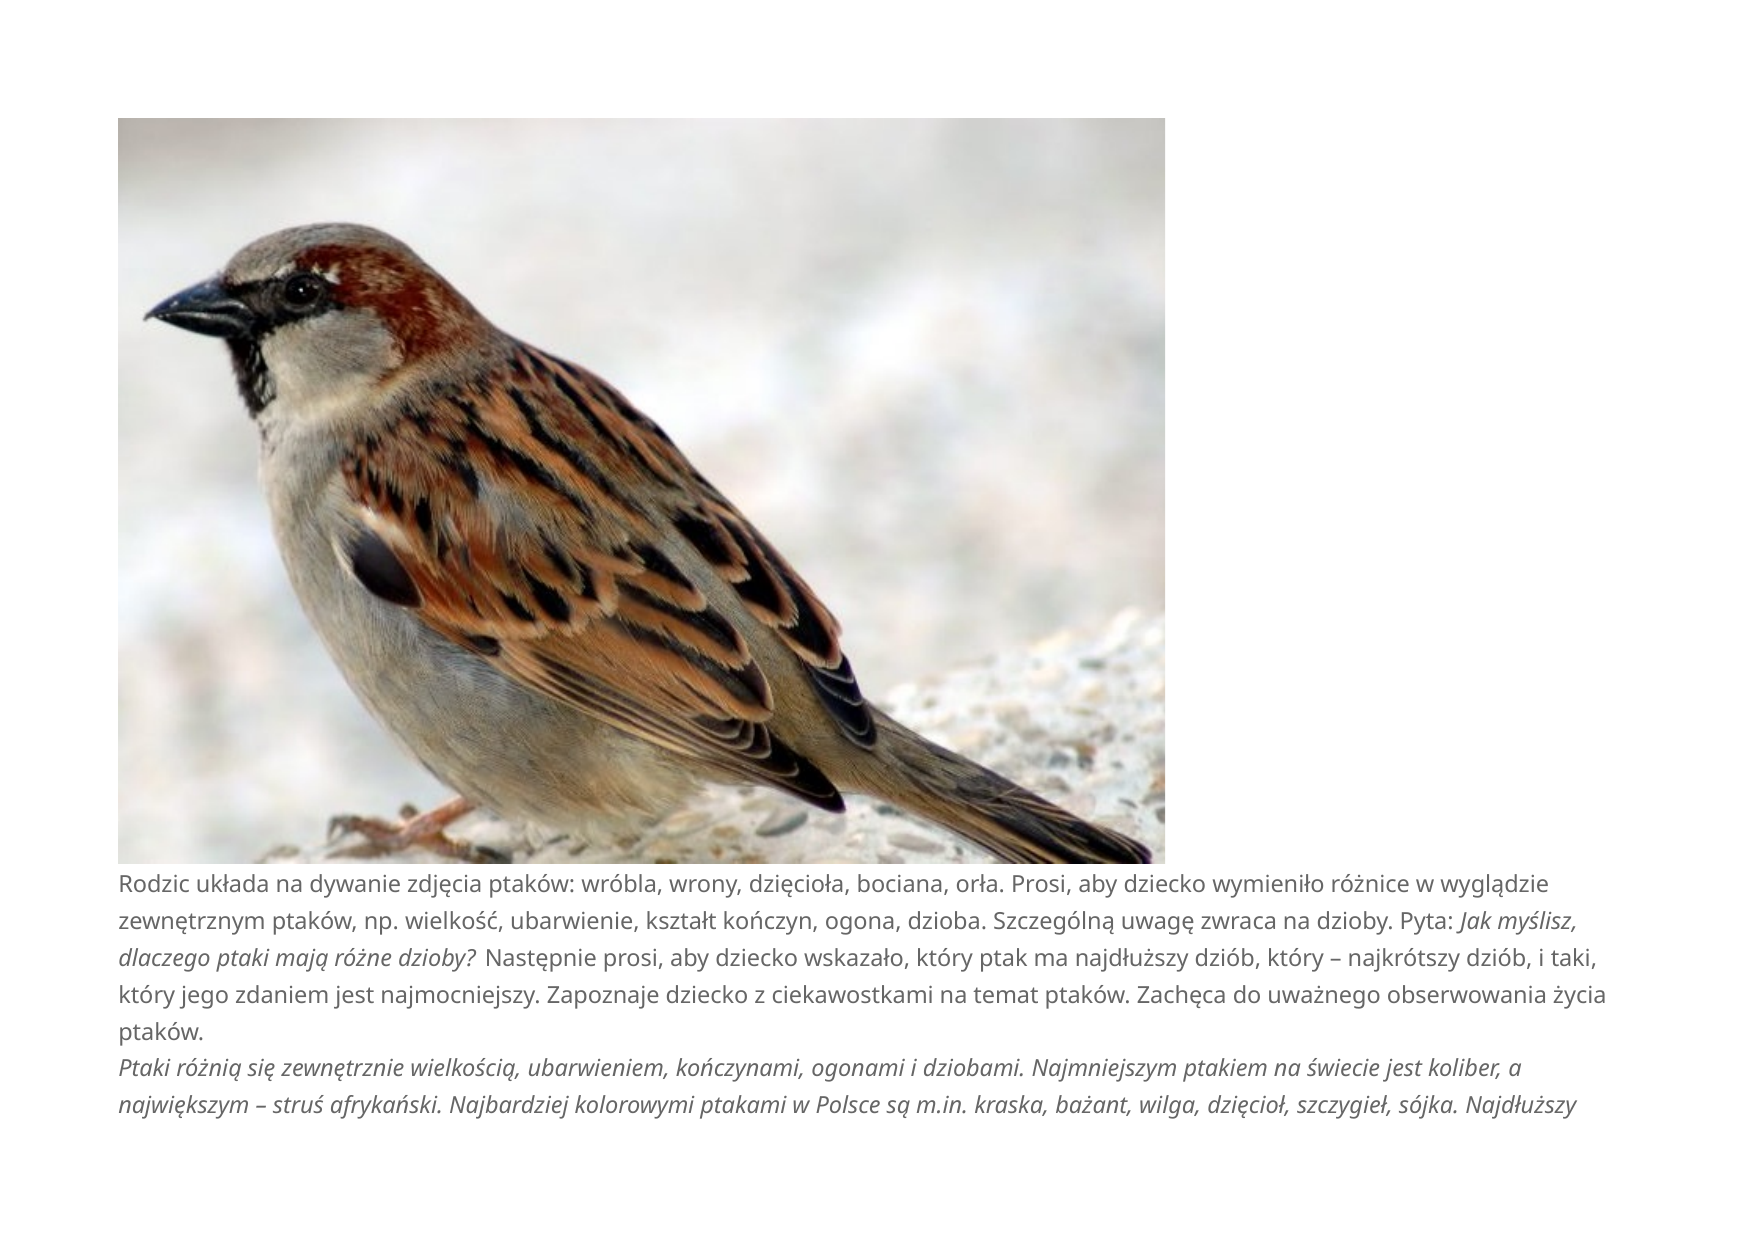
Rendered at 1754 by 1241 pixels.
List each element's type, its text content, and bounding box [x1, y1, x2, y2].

text Ptaki różnią się zewnętrznie wielkością, ubarwieniem, kończynami, ogonami i dziobami. Najmniejszym ptakiem na świecie jest koliber, a największym – struś afrykański. Najbardziej kolorowymi ptakami w Polsce są m.in. kraska, bażant, wilga, dzięcioł, szczygieł, sójka. Najdłuższy [118, 1052, 1636, 1120]
text Rodzic układa na dywanie zdjęcia ptaków: wróbla, wrony, dzięcioła, bociana, orła. Prosi, aby dziecko wymieniło różnice w wyglądzie zewnętrznym ptaków, np. wielkość, ubarwienie, kształt kończyn, ogona, dzioba. Szczególną uwagę zwraca na dzioby. Pyta: Jak myślisz, dlaczego ptaki mają różne dzioby? Następnie prosi, aby dziecko wskazało, który ptak ma najdłuższy dziób, który – najkrótszy dziób, i taki, który jego zdaniem jest najmocniejszy. Zapoznaje dziecko z ciekawostkami na temat ptaków. Zachęca do uważnego obserwowania życia ptaków. [118, 868, 1636, 1047]
picture [118, 118, 1166, 864]
